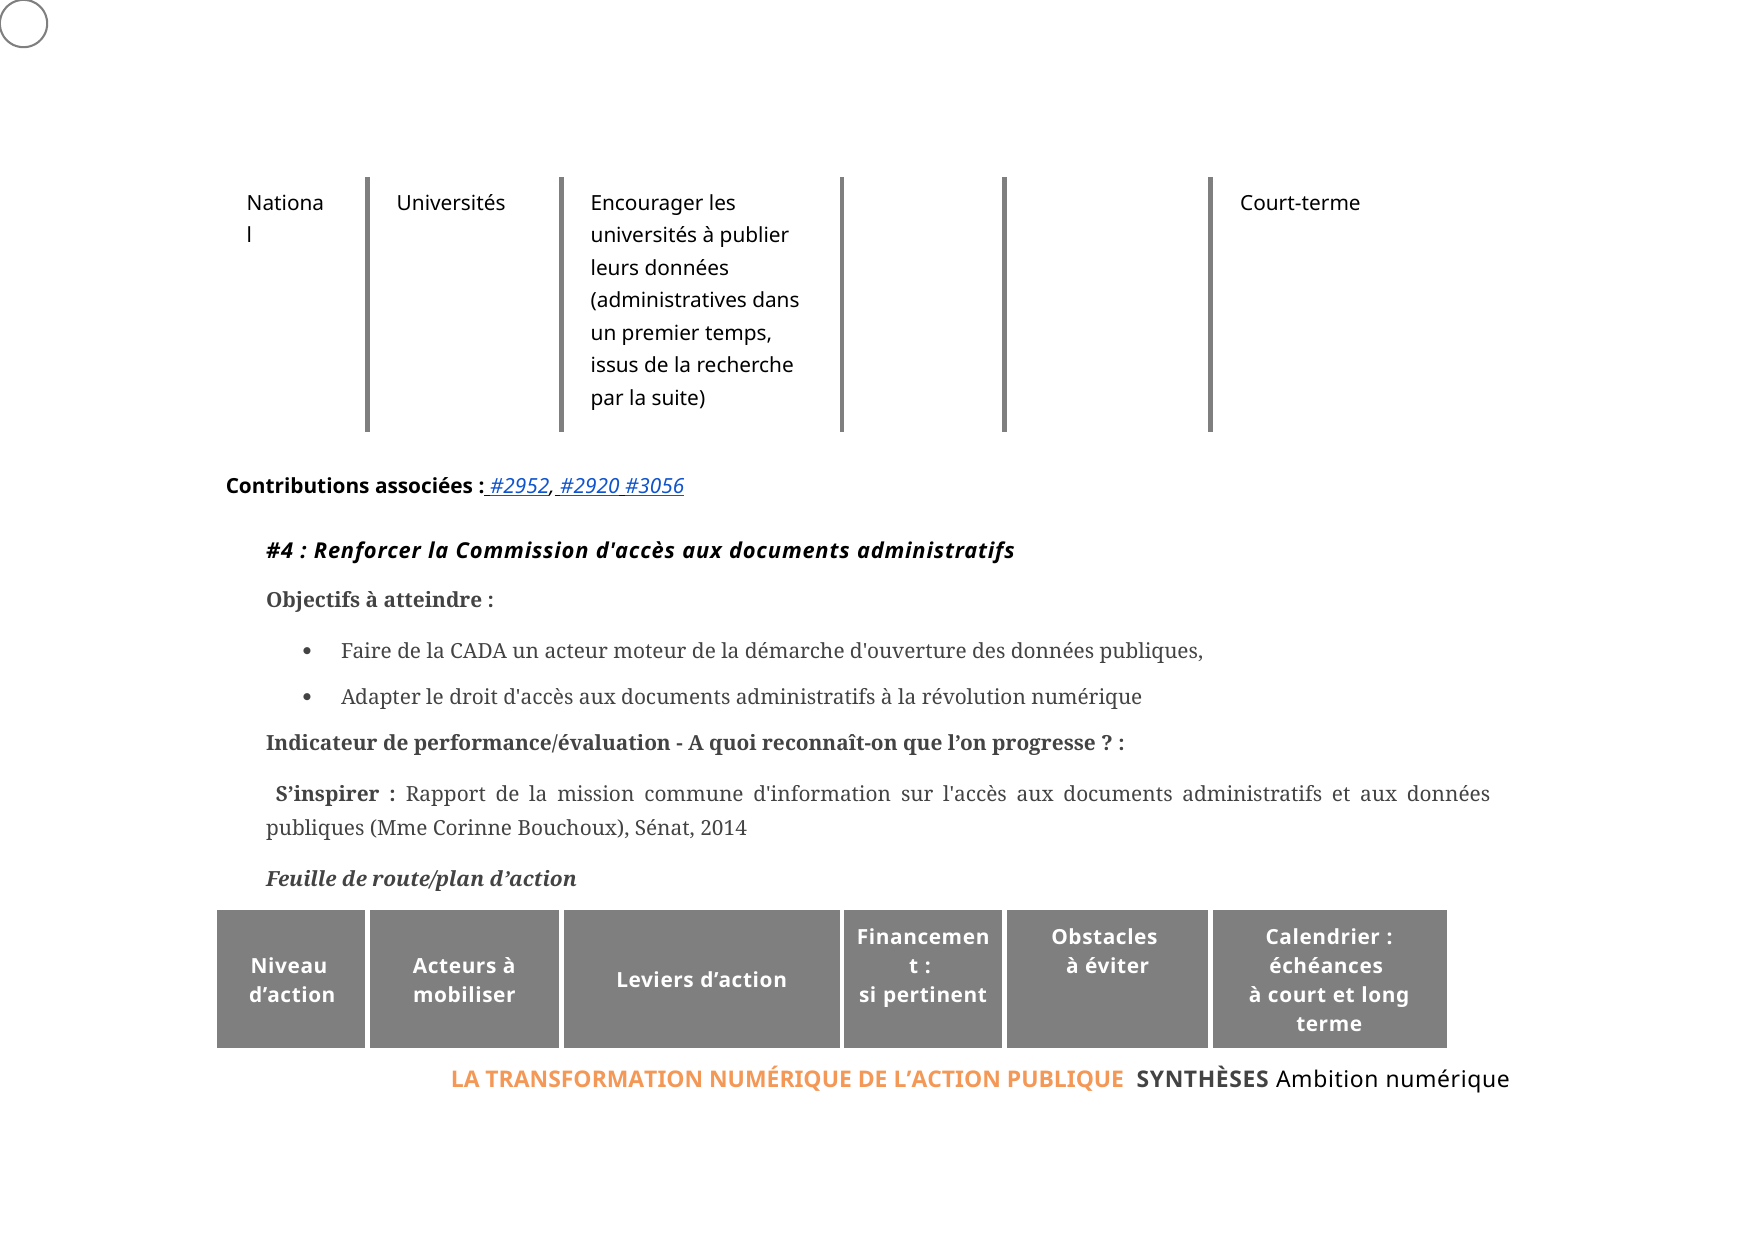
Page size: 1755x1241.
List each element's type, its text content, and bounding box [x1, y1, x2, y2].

text Objectifs à atteindre : [266, 581, 1492, 614]
table_cell National [217, 177, 365, 432]
table_header Obstacles à éviter [1007, 910, 1208, 1048]
list Adapter le droit d'accès aux documents administratifs à la révolution numérique [303, 678, 1492, 711]
table_header Calendrier : échéances à court et long terme [1213, 910, 1447, 1048]
text Feuille de route/plan d’action [266, 859, 1492, 893]
table_header Acteurs à mobiliser [370, 910, 559, 1048]
text #4 : Renforcer la Commission d'accès aux documents administratifs [266, 534, 1551, 564]
table_cell Universités [370, 177, 559, 432]
list Faire de la CADA un acteur moteur de la démarche d'ouverture des données publiques, [303, 632, 1492, 666]
table_cell Encourager les universités à publier leurs données (administratives dans un premier temps, issus de la recherche par la suite) [564, 177, 840, 432]
table_header Leviers d’action [564, 910, 840, 1048]
text Indicateur de performance/évaluation - A quoi reconnaît-on que l’on progresse ? : [266, 724, 1492, 757]
table_cell Court-terme [1213, 177, 1447, 432]
table_cell [1007, 177, 1208, 432]
text S’inspirer : Rapport de la mission commune d'information sur l'accès aux documents administratifs et aux données publiques (Mme Corinne Bouchoux), Sénat, 2014 [266, 775, 1492, 842]
table_header Niveau d’action [217, 910, 365, 1048]
table_cell [844, 177, 1002, 432]
text Contributions associées : #2952, #2920 #3056 [226, 471, 1518, 499]
table_header Financement : si pertinent [844, 910, 1002, 1048]
